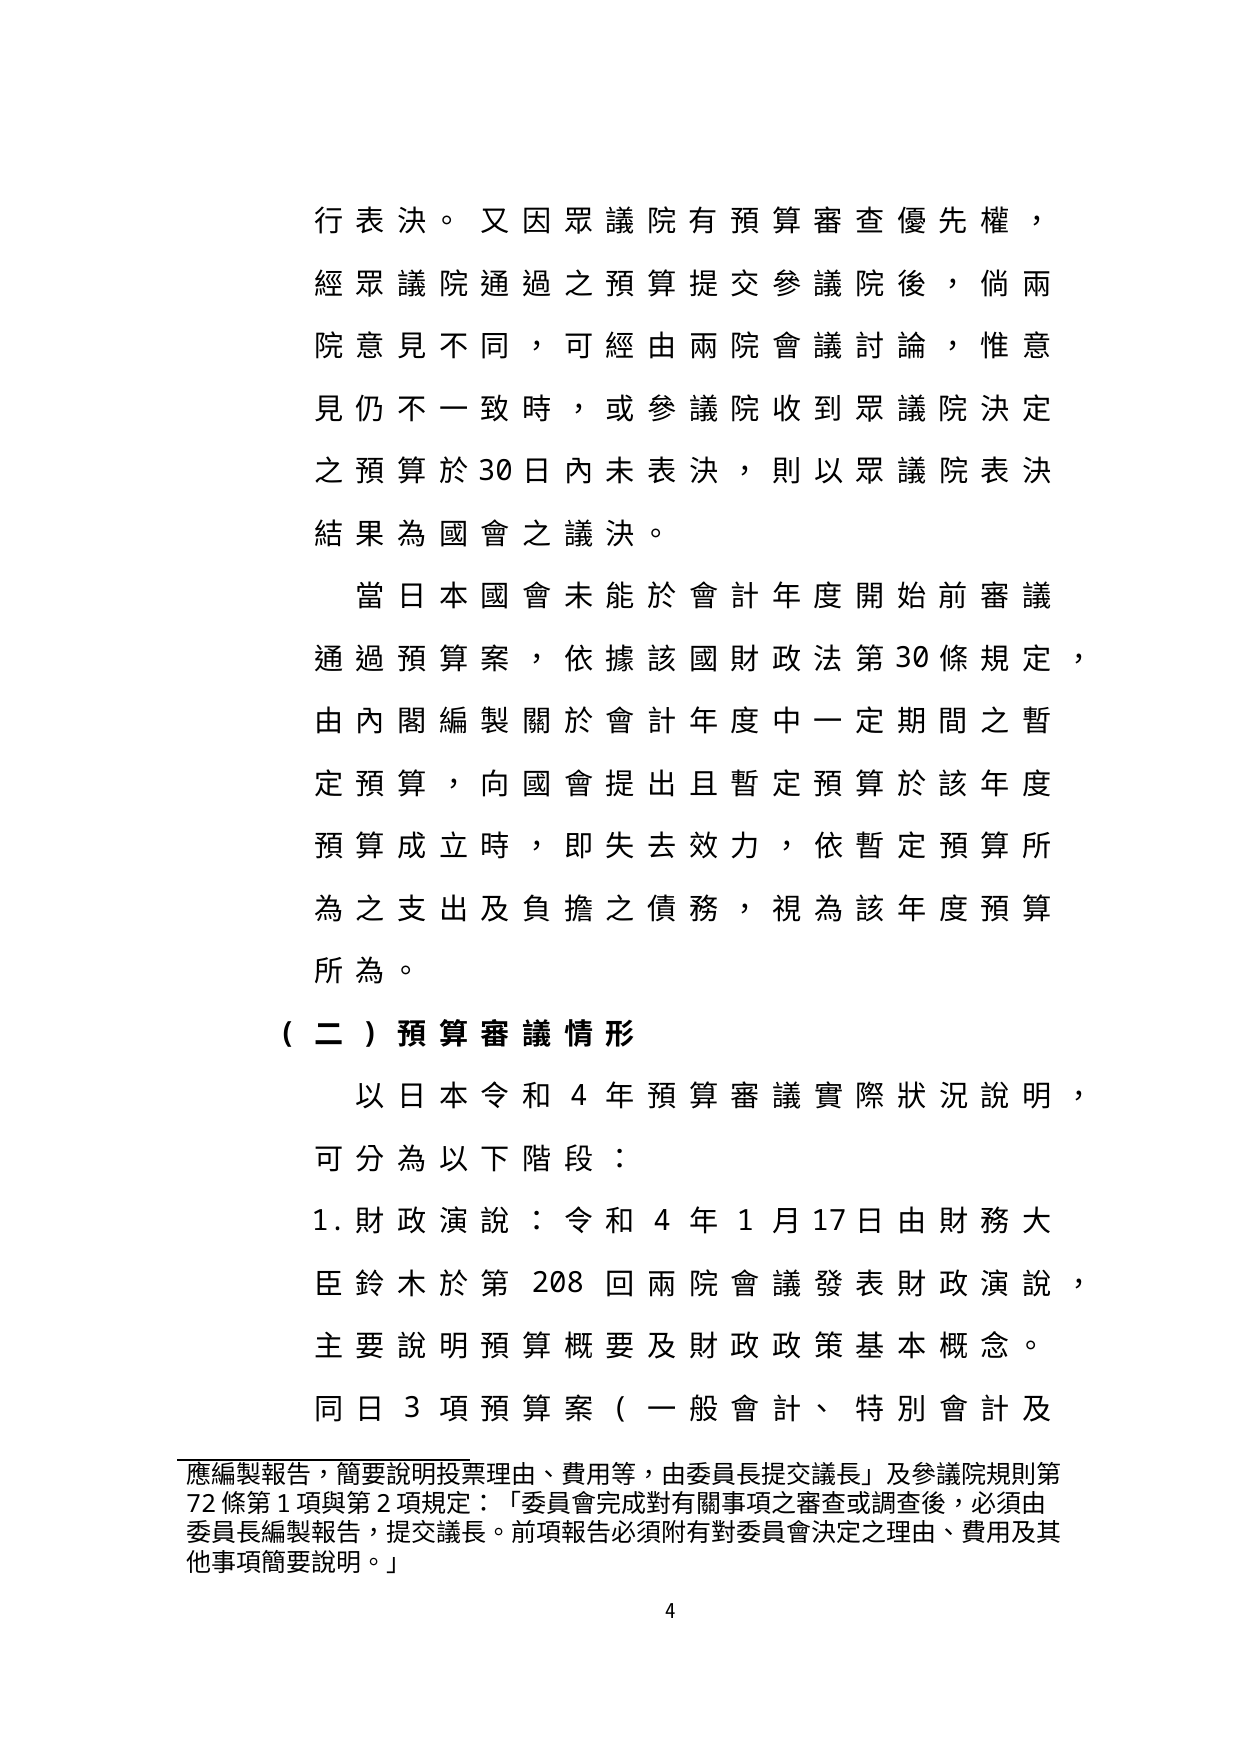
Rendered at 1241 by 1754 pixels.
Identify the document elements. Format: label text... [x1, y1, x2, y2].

text 1.財政演說：令和4年1月17日由財務大臣鈴木於第208回兩院會議發表財政演說，主要說明預算概要及財政政策基本概念。同日3項預算案(一般會計、特別會計及政府關係機關預算案)由眾議院交付其預算委員會進行審查。 [271, 1177, 1058, 1427]
text 以日本令和4年預算審議實際狀況說明，可分為以下階段： [271, 1052, 1058, 1177]
text 依據眾議院規則第86條第1項規定：「委員會完成對託付案件之審查或調查後，應編製報告，簡要說明投票理由、費用等，由委員長提交議長」及參議院規則第72條第1項與第2項規定：「委員會完成對有關事項之審查或調查後，必須由委員長編製報告，提交議長。前項報告必須附有對委員會決定之理由、費用及其他事項簡要說明。」 [177, 1460, 1063, 1577]
text 當日本國會未能於會計年度開始前審議通過預算案，依據該國財政法第30條規定，由內閣編製關於會計年度中一定期間之暫定預算，向國會提出且暫定預算於該年度預算成立時，即失去效力，依暫定預算所為之支出及負擔之債務，視為該年度預算所為。 [271, 552, 1058, 990]
text 行表決。又因眾議院有預算審查優先權，經眾議院通過之預算提交參議院後，倘兩院意見不同，可經由兩院會議討論，惟意見仍不一致時，或參議院收到眾議院決定之預算於30日內未表決，則以眾議院表決結果為國會之議決。 [271, 177, 1058, 552]
text (二)預算審議情形 [242, 990, 1058, 1052]
